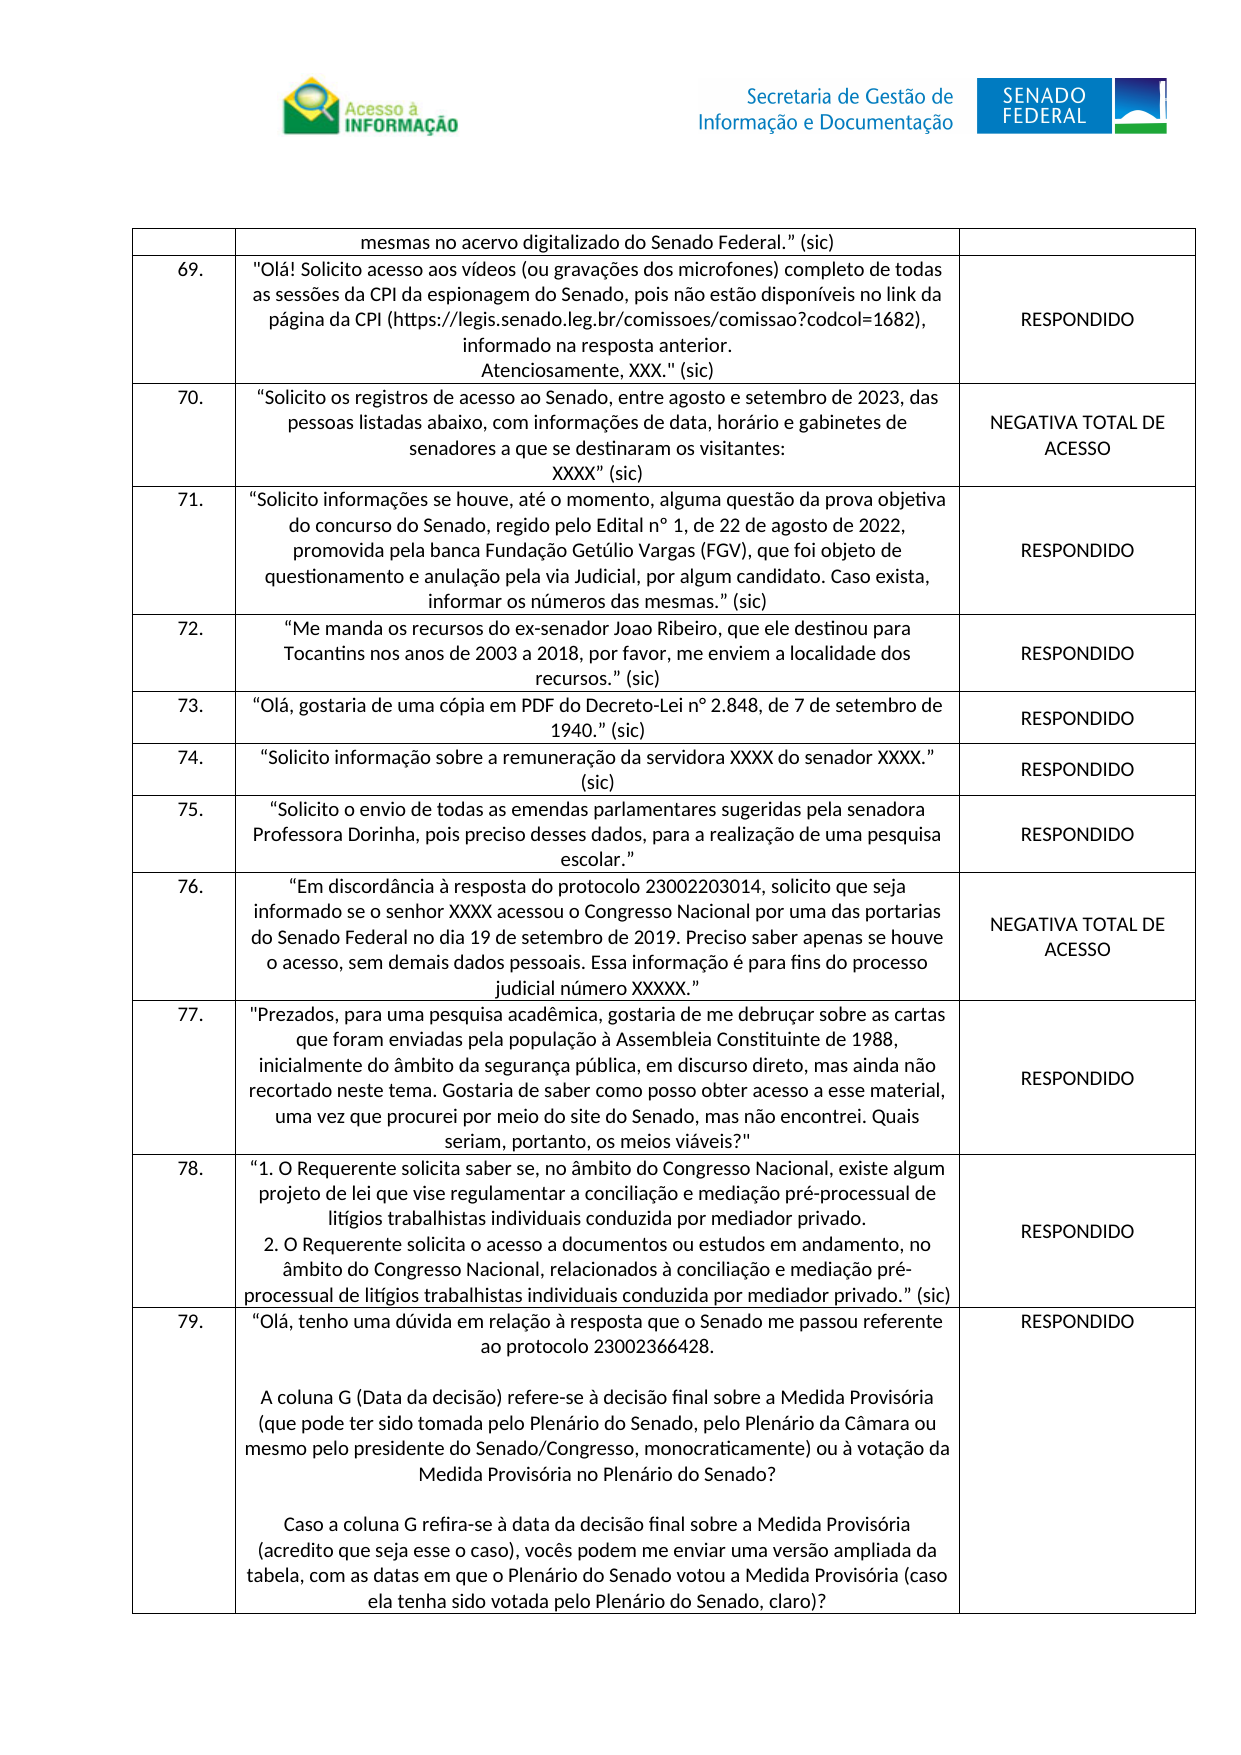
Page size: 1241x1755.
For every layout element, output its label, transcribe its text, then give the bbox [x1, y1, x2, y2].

table_cell RESPONDIDO [960, 256, 1195, 383]
table_cell RESPONDIDO [960, 1155, 1195, 1307]
table_cell [133, 384, 235, 486]
table_cell [133, 873, 235, 1000]
table_cell RESPONDIDO [960, 615, 1195, 691]
table_cell “Olá, tenho uma dúvida em relação à resposta que o Senado me passou referente ao protocolo 23002366428. A coluna G (Data da decisão) refere-se à decisão final sobre a Medida Provisória (que pode ter sido tomada pelo Plenário do Senado, pelo Plenário da Câmara ou mesmo pelo presidente do Senado/Congresso, monocraticamente) ou à votação da Medida Provisória no Plenário do Senado? Caso a coluna G refira-se à data da decisão final sobre a Medida Provisória (acredito que seja esse o caso), vocês podem me enviar uma versão ampliada da tabela, com as datas em que o Plenário do Senado votou a Medida Provisória (caso ela tenha sido votada pelo Plenário do Senado, claro)? [236, 1308, 959, 1613]
table_cell NEGATIVA TOTAL DE ACESSO [960, 873, 1195, 1000]
table_cell RESPONDIDO [960, 692, 1195, 743]
table_cell “Solicito os registros de acesso ao Senado, entre agosto e setembro de 2023, das pessoas listadas abaixo, com informações de data, horário e gabinetes de senadores a que se destinaram os visitantes: XXXX” (sic) [236, 384, 959, 486]
table_cell “Solicito o envio de todas as emendas parlamentares sugeridas pela senadora Professora Dorinha, pois preciso desses dados, para a realização de uma pesquisa escolar.” [236, 796, 959, 872]
table_cell [133, 692, 235, 743]
table_cell RESPONDIDO [960, 487, 1195, 614]
table_cell [133, 229, 235, 255]
table_cell [133, 615, 235, 691]
table_cell “Em discordância à resposta do protocolo 23002203014, solicito que seja informado se o senhor XXXX acessou o Congresso Nacional por uma das portarias do Senado Federal no dia 19 de setembro de 2019. Preciso saber apenas se houve o acesso, sem demais dados pessoais. Essa informação é para fins do processo judicial número XXXXX.” [236, 873, 959, 1000]
table_cell “Olá, gostaria de uma cópia em PDF do Decreto-Lei n° 2.848, de 7 de setembro de 1940.” (sic) [236, 692, 959, 743]
table_cell mesmas no acervo digitalizado do Senado Federal.” (sic) [236, 229, 959, 255]
table_cell [133, 1308, 235, 1613]
table_cell "Prezados, para uma pesquisa acadêmica, gostaria de me debruçar sobre as cartas que foram enviadas pela população à Assembleia Constituinte de 1988, inicialmente do âmbito da segurança pública, em discurso direto, mas ainda não recortado neste tema. Gostaria de saber como posso obter acesso a esse material, uma vez que procurei por meio do site do Senado, mas não encontrei. Quais seriam, portanto, os meios viáveis?" [236, 1001, 959, 1154]
table_cell [133, 256, 235, 383]
table_cell RESPONDIDO [960, 1308, 1195, 1613]
table_cell RESPONDIDO [960, 744, 1195, 795]
table_cell “1. O Requerente solicita saber se, no âmbito do Congresso Nacional, existe algum projeto de lei que vise regulamentar a conciliação e mediação pré-processual de litígios trabalhistas individuais conduzida por mediador privado. 2. O Requerente solicita o acesso a documentos ou estudos em andamento, no âmbito do Congresso Nacional, relacionados à conciliação e mediação pré-processual de litígios trabalhistas individuais conduzida por mediador privado.” (sic) [236, 1155, 959, 1307]
table_cell "Olá! Solicito acesso aos vídeos (ou gravações dos microfones) completo de todas as sessões da CPI da espionagem do Senado, pois não estão disponíveis no link da página da CPI (https://legis.senado.leg.br/comissoes/comissao?codcol=1682), informado na resposta anterior. Atenciosamente, XXX." (sic) [236, 256, 959, 383]
table_cell [133, 1155, 235, 1307]
table_cell RESPONDIDO [960, 796, 1195, 872]
table_cell [133, 1001, 235, 1154]
table_cell “Solicito informação sobre a remuneração da servidora XXXX do senador XXXX.” (sic) [236, 744, 959, 795]
table_cell [133, 487, 235, 614]
table_cell RESPONDIDO [960, 1001, 1195, 1154]
table_cell “Solicito informações se houve, até o momento, alguma questão da prova objetiva do concurso do Senado, regido pelo Edital nº 1, de 22 de agosto de 2022, promovida pela banca Fundação Getúlio Vargas (FGV), que foi objeto de questionamento e anulação pela via Judicial, por algum candidato. Caso exista, informar os números das mesmas.” (sic) [236, 487, 959, 614]
table_cell [133, 796, 235, 872]
table_cell “Me manda os recursos do ex-senador Joao Ribeiro, que ele destinou para Tocantins nos anos de 2003 a 2018, por favor, me enviem a localidade dos recursos.” (sic) [236, 615, 959, 691]
table_cell NEGATIVA TOTAL DE ACESSO [960, 384, 1195, 486]
table_cell [133, 744, 235, 795]
table_cell [960, 229, 1195, 255]
